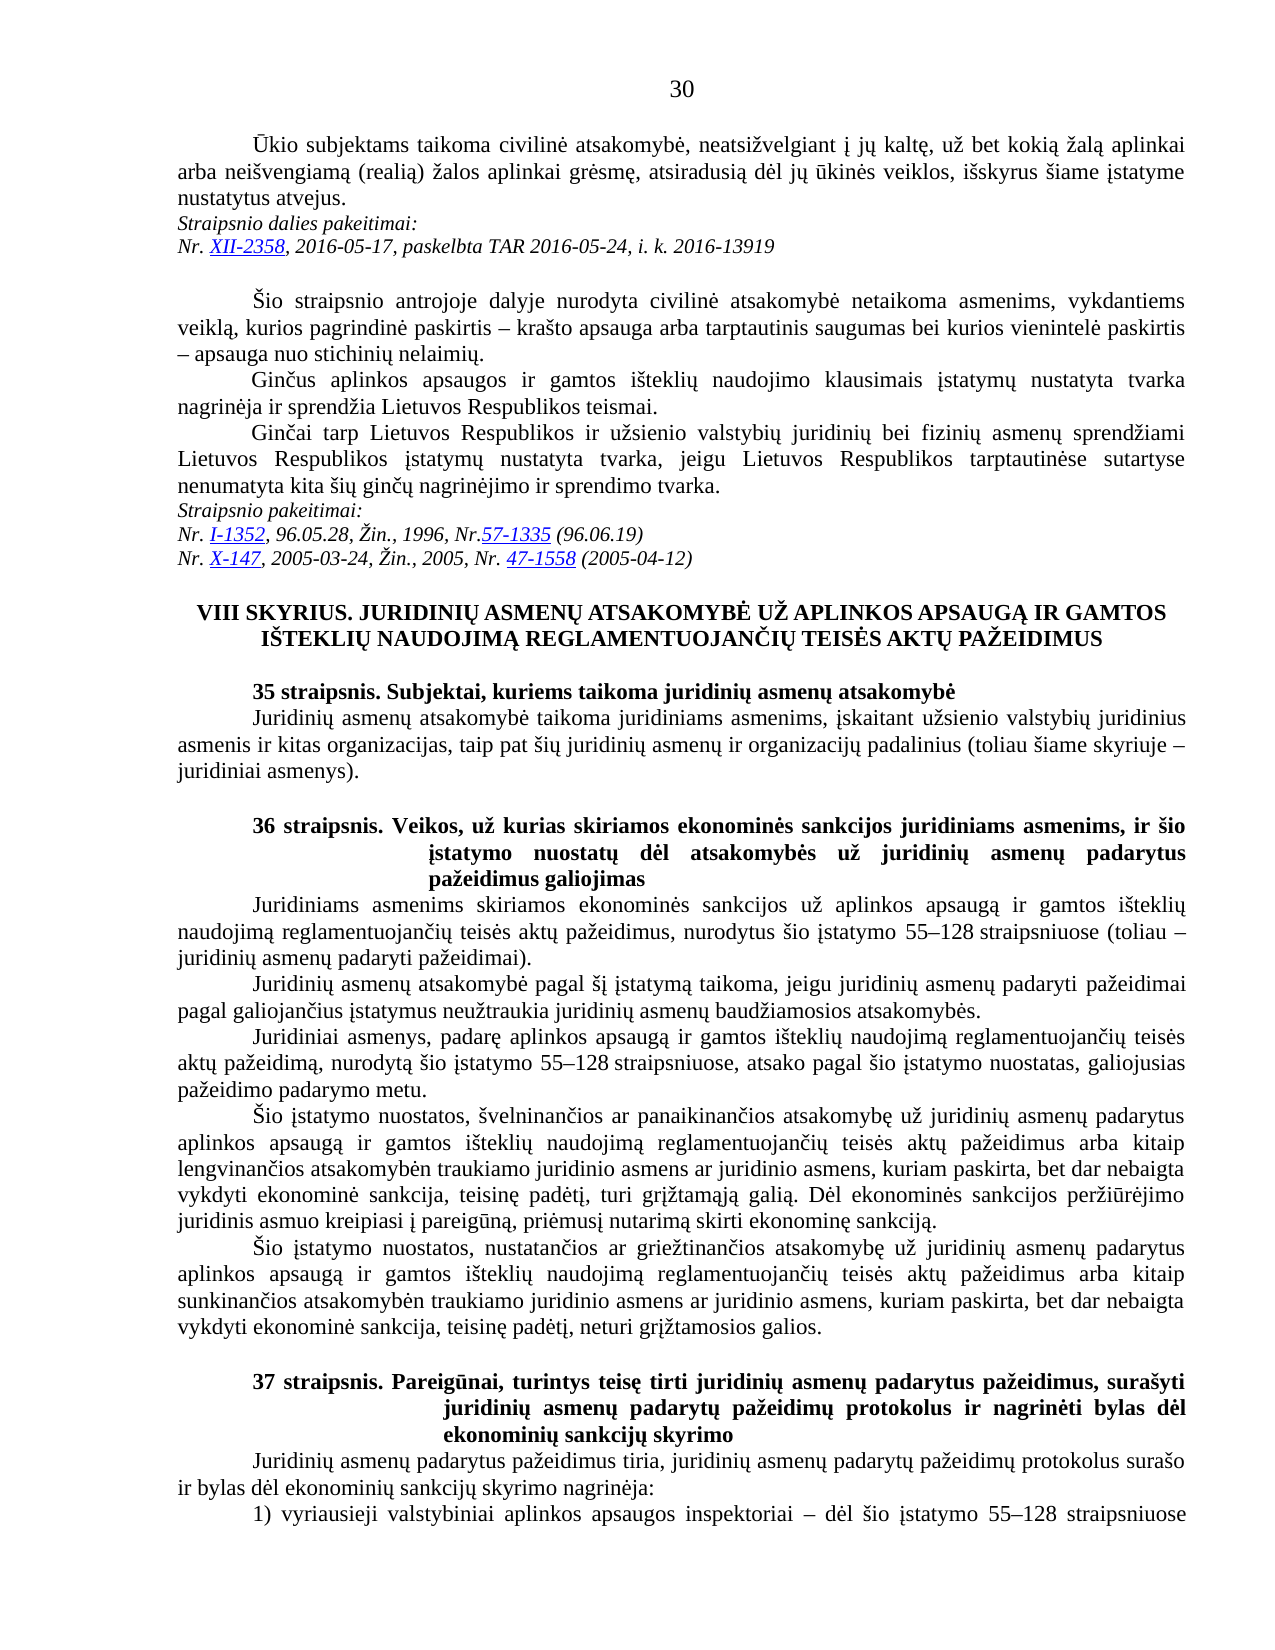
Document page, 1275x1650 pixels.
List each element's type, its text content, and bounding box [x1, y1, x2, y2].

text VIII SKYRIUS. JURIDINIŲ ASMENŲ ATSAKOMYBĖ UŽ APLINKOS APSAUGĄ IR GAMTOS IŠTEKLIŲ NAUDOJIMĄ REGLAMENTUOJANČIŲ TEISĖS AKTŲ PAŽEIDIMUS [177, 599, 1186, 652]
text Šio straipsnio antrojoje dalyje nurodyta civilinė atsakomybė netaikoma asmenims, vykdantiems veiklą, kurios pagrindinė paskirtis – krašto apsauga arba tarptautinis saugumas bei kurios vienintelė paskirtis – apsauga nuo stichinių nelaimių. [177, 287, 1186, 366]
text Juridinių asmenų atsakomybė pagal šį įstatymą taikoma, jeigu juridinių asmenų padaryti pažeidimai pagal galiojančius įstatymus neužtraukia juridinių asmenų baudžiamosios atsakomybės. [177, 970, 1186, 1023]
text Juridiniai asmenys, padarę aplinkos apsaugą ir gamtos išteklių naudojimą reglamentuojančių teisės aktų pažeidimą, nurodytą šio įstatymo 55–128 straipsniuose, atsako pagal šio įstatymo nuostatas, galiojusias pažeidimo padarymo metu. [177, 1023, 1186, 1102]
text Šio įstatymo nuostatos, švelninančios ar panaikinančios atsakomybę už juridinių asmenų padarytus aplinkos apsaugą ir gamtos išteklių naudojimą reglamentuojančių teisės aktų pažeidimus arba kitaip lengvinančios atsakomybėn traukiamo juridinio asmens ar juridinio asmens, kuriam paskirta, bet dar nebaigta vykdyti ekonominė sankcija, teisinę padėtį, turi grįžtamąją galią. Dėl ekonominės sankcijos peržiūrėjimo juridinis asmuo kreipiasi į pareigūną, priėmusį nutarimą skirti ekonominę sankciją. [177, 1102, 1186, 1234]
text Juridiniams asmenims skiriamos ekonominės sankcijos už aplinkos apsaugą ir gamtos išteklių naudojimą reglamentuojančių teisės aktų pažeidimus, nurodytus šio įstatymo 55–128 straipsniuose (toliau – juridinių asmenų padaryti pažeidimai). [177, 891, 1186, 970]
text Ginčus aplinkos apsaugos ir gamtos išteklių naudojimo klausimais įstatymų nustatyta tvarka nagrinėja ir sprendžia Lietuvos Respublikos teismai. [177, 366, 1186, 419]
text Straipsnio dalies pakeitimai: [177, 210, 1186, 234]
text 36 straipsnis. Veikos, už kurias skiriamos ekonominės sankcijos juridiniams asmenims, ir šio įstatymo nuostatų dėl atsakomybės už juridinių asmenų padarytus pažeidimus galiojimas [252, 812, 1186, 891]
text Nr. I-1352, 96.05.28, Žin., 1996, Nr.57-1335 (96.06.19) [177, 522, 1186, 546]
text Juridinių asmenų padarytus pažeidimus tiria, juridinių asmenų padarytų pažeidimų protokolus surašo ir bylas dėl ekonominių sankcijų skyrimo nagrinėja: [177, 1447, 1186, 1500]
text 35 straipsnis. Subjektai, kuriems taikoma juridinių asmenų atsakomybė [177, 678, 1186, 704]
text Šio įstatymo nuostatos, nustatančios ar griežtinančios atsakomybę už juridinių asmenų padarytus aplinkos apsaugą ir gamtos išteklių naudojimą reglamentuojančių teisės aktų pažeidimus arba kitaip sunkinančios atsakomybėn traukiamo juridinio asmens ar juridinio asmens, kuriam paskirta, bet dar nebaigta vykdyti ekonominė sankcija, teisinę padėtį, neturi grįžtamosios galios. [177, 1234, 1186, 1339]
text 37 straipsnis. Pareigūnai, turintys teisę tirti juridinių asmenų padarytus pažeidimus, surašyti juridinių asmenų padarytų pažeidimų protokolus ir nagrinėti bylas dėl ekonominių sankcijų skyrimo [252, 1368, 1186, 1447]
text Straipsnio pakeitimai: [177, 498, 1186, 522]
text Ūkio subjektams taikoma civilinė atsakomybė, neatsižvelgiant į jų kaltę, už bet kokią žalą aplinkai arba neišvengiamą (realią) žalos aplinkai grėsmę, atsiradusią dėl jų ūkinės veiklos, išskyrus šiame įstatyme nustatytus atvejus. [177, 131, 1186, 210]
text Ginčai tarp Lietuvos Respublikos ir užsienio valstybių juridinių bei fizinių asmenų sprendžiami Lietuvos Respublikos įstatymų nustatyta tvarka, jeigu Lietuvos Respublikos tarptautinėse sutartyse nenumatyta kita šių ginčų nagrinėjimo ir sprendimo tvarka. [177, 419, 1186, 498]
text Nr. X-147, 2005-03-24, Žin., 2005, Nr. 47-1558 (2005-04-12) [177, 546, 1186, 570]
text 1) vyriausieji valstybiniai aplinkos apsaugos inspektoriai – dėl šio įstatymo 55–128 straipsniuose [177, 1500, 1186, 1526]
text Juridinių asmenų atsakomybė taikoma juridiniams asmenims, įskaitant užsienio valstybių juridinius asmenis ir kitas organizacijas, taip pat šių juridinių asmenų ir organizacijų padalinius (toliau šiame skyriuje – juridiniai asmenys). [177, 704, 1186, 783]
text Nr. XII-2358, 2016-05-17, paskelbta TAR 2016-05-24, i. k. 2016-13919 [177, 234, 1186, 258]
